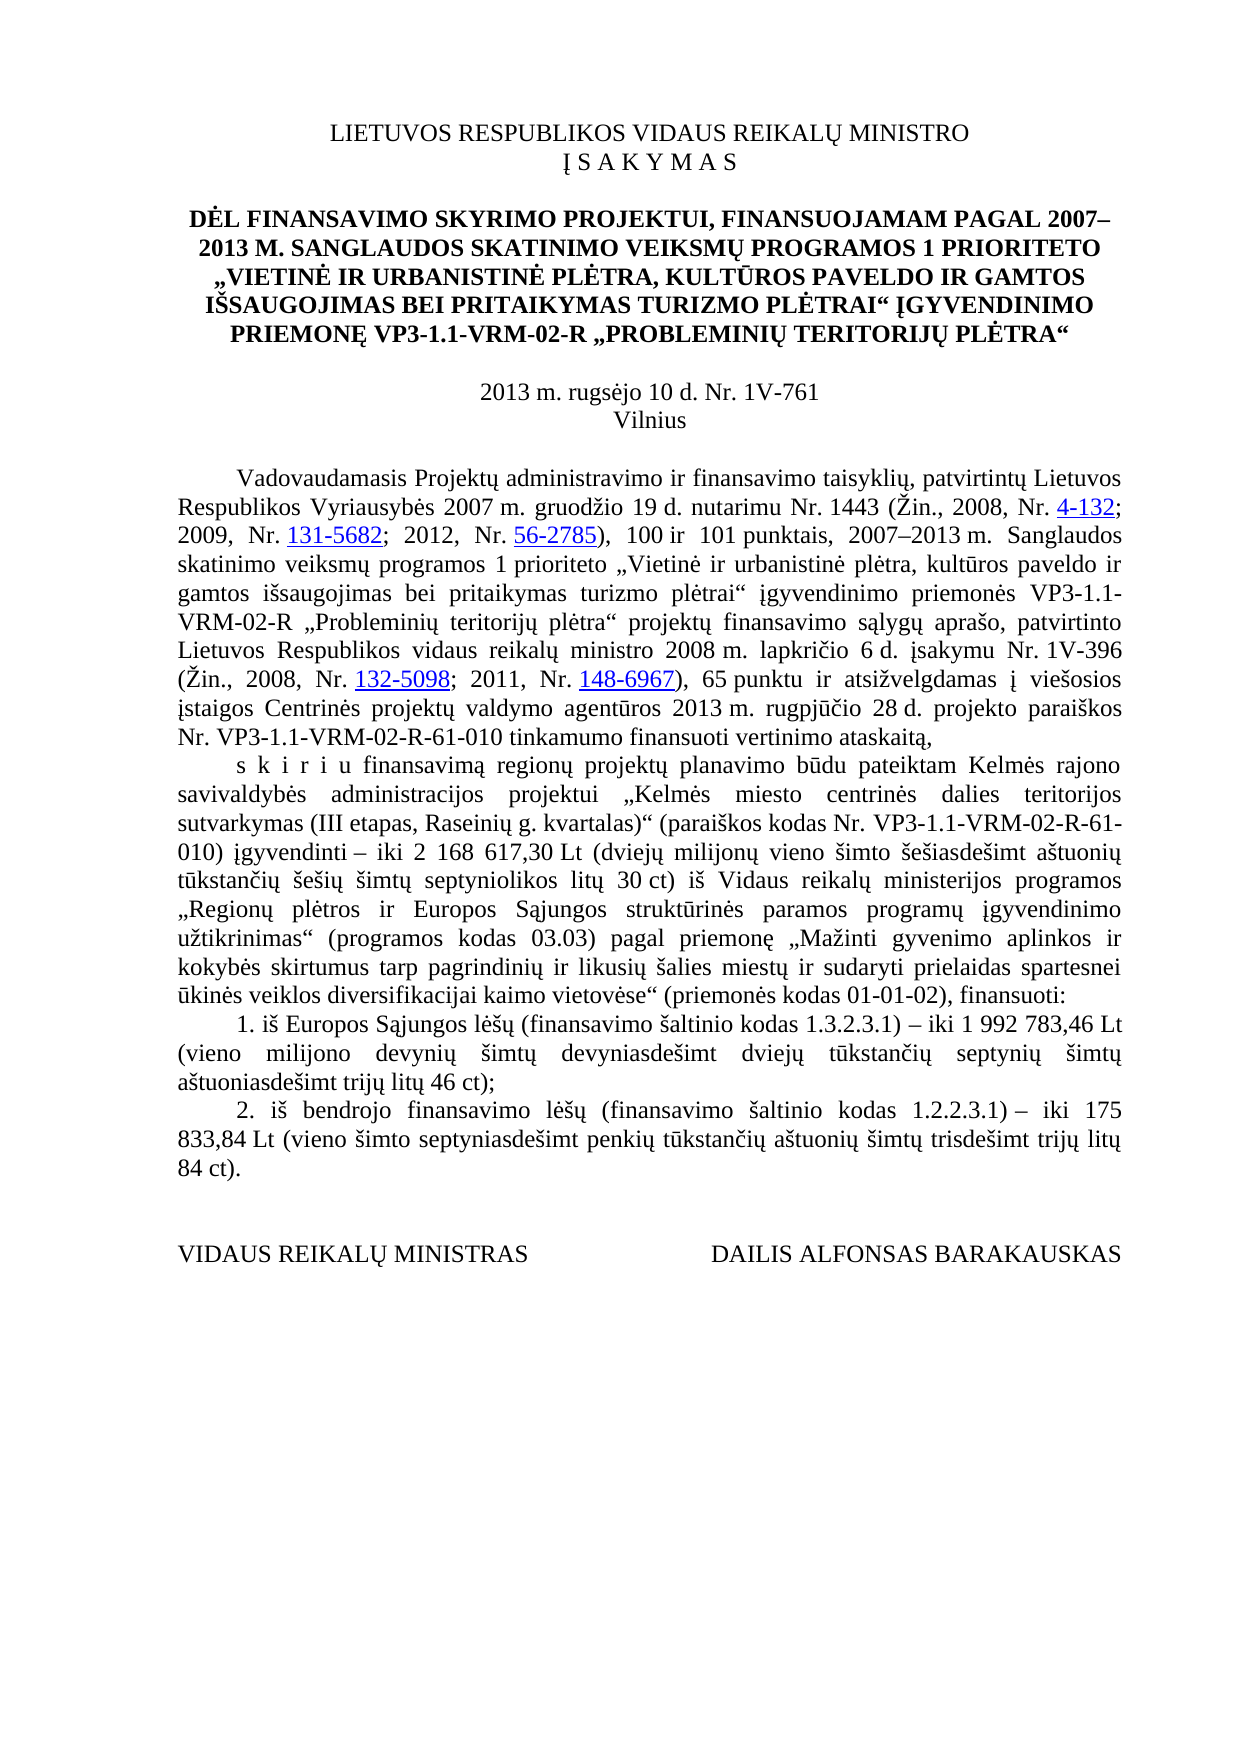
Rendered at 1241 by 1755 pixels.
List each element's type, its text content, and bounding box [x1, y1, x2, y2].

text LIETUVOS RESPUBLIKOS VIDAUS REIKALŲ MINISTRO [177, 118, 1122, 147]
text Vilnius [177, 406, 1122, 434]
text s k i r i u finansavimą regionų projektų planavimo būdu pateiktam Kelmės rajono savivaldybės administracijos projektui „Kelmės miesto centrinės dalies teritorijos sutvarkymas (III etapas, Raseinių g. kvartalas)“ (paraiškos kodas Nr. VP3-1.1-VRM-02-R-61-010) įgyvendinti – iki 2 168 617,30 Lt (dviejų milijonų vieno šimto šešiasdešimt aštuonių tūkstančių šešių šimtų septyniolikos litų 30 ct) iš Vidaus reikalų ministerijos programos „Regionų plėtros ir Europos Sąjungos struktūrinės paramos programų įgyvendinimo užtikrinimas“ (programos kodas 03.03) pagal priemonę „Mažinti gyvenimo aplinkos ir kokybės skirtumus tarp pagrindinių ir likusių šalies miestų ir sudaryti prielaidas spartesnei ūkinės veiklos diversifikacijai kaimo vietovėse“ (priemonės kodas 01-01-02), finansuoti: [177, 751, 1122, 1009]
text Į S A K Y M A S [177, 147, 1122, 176]
text 2013 m. rugsėjo 10 d. Nr. 1V-761 [177, 377, 1122, 406]
text 1. iš Europos Sąjungos lėšų (finansavimo šaltinio kodas 1.3.2.3.1) – iki 1 992 783,46 Lt (vieno milijono devynių šimtų devyniasdešimt dviejų tūkstančių septynių šimtų aštuoniasdešimt trijų litų 46 ct); [177, 1009, 1122, 1096]
text DĖL FINANSAVIMO SKYRIMO PROJEKTUI, FINANSUOJAMAM PAGAL 2007–2013 M. SANGLAUDOS SKATINIMO veiksmų programos 1 prioriteto „VIETINĖ IR URBANISTINĖ PLĖTRA, KULTŪROS PAVELDO IR GAMTOS IŠSAUGOJIMAS BEI PRITAIKYMAS TURIZMO PLĖTRAI“ ĮGYVENDINIMO priemonĘ VP3-1.1-VRM-02-r „PROBLEMINIŲ TERITORIJŲ PLĖTRA“ [177, 204, 1122, 348]
text Vidaus reikalų ministras Dailis Alfonsas Barakauskas [177, 1239, 1122, 1268]
text 2. iš bendrojo finansavimo lėšų (finansavimo šaltinio kodas 1.2.2.3.1) – iki 175 833,84 Lt (vieno šimto septyniasdešimt penkių tūkstančių aštuonių šimtų trisdešimt trijų litų 84 ct). [177, 1096, 1122, 1182]
text Vadovaudamasis Projektų administravimo ir finansavimo taisyklių, patvirtintų Lietuvos Respublikos Vyriausybės 2007 m. gruodžio 19 d. nutarimu Nr. 1443 (Žin., 2008, Nr. 4-132; 2009, Nr. 131-5682; 2012, Nr. 56-2785), 100 ir 101 punktais, 2007–2013 m. Sanglaudos skatinimo veiksmų programos 1 prioriteto „Vietinė ir urbanistinė plėtra, kultūros paveldo ir gamtos išsaugojimas bei pritaikymas turizmo plėtrai“ įgyvendinimo priemonės VP3-1.1-VRM-02-R „Probleminių teritorijų plėtra“ projektų finansavimo sąlygų aprašo, patvirtinto Lietuvos Respublikos vidaus reikalų ministro 2008 m. lapkričio 6 d. įsakymu Nr. 1V-396 (Žin., 2008, Nr. 132-5098; 2011, Nr. 148-6967), 65 punktu ir atsižvelgdamas į viešosios įstaigos Centrinės projektų valdymo agentūros 2013 m. rugpjūčio 28 d. projekto paraiškos Nr. VP3-1.1-VRM-02-R-61-010 tinkamumo finansuoti vertinimo ataskaitą, [177, 463, 1122, 751]
